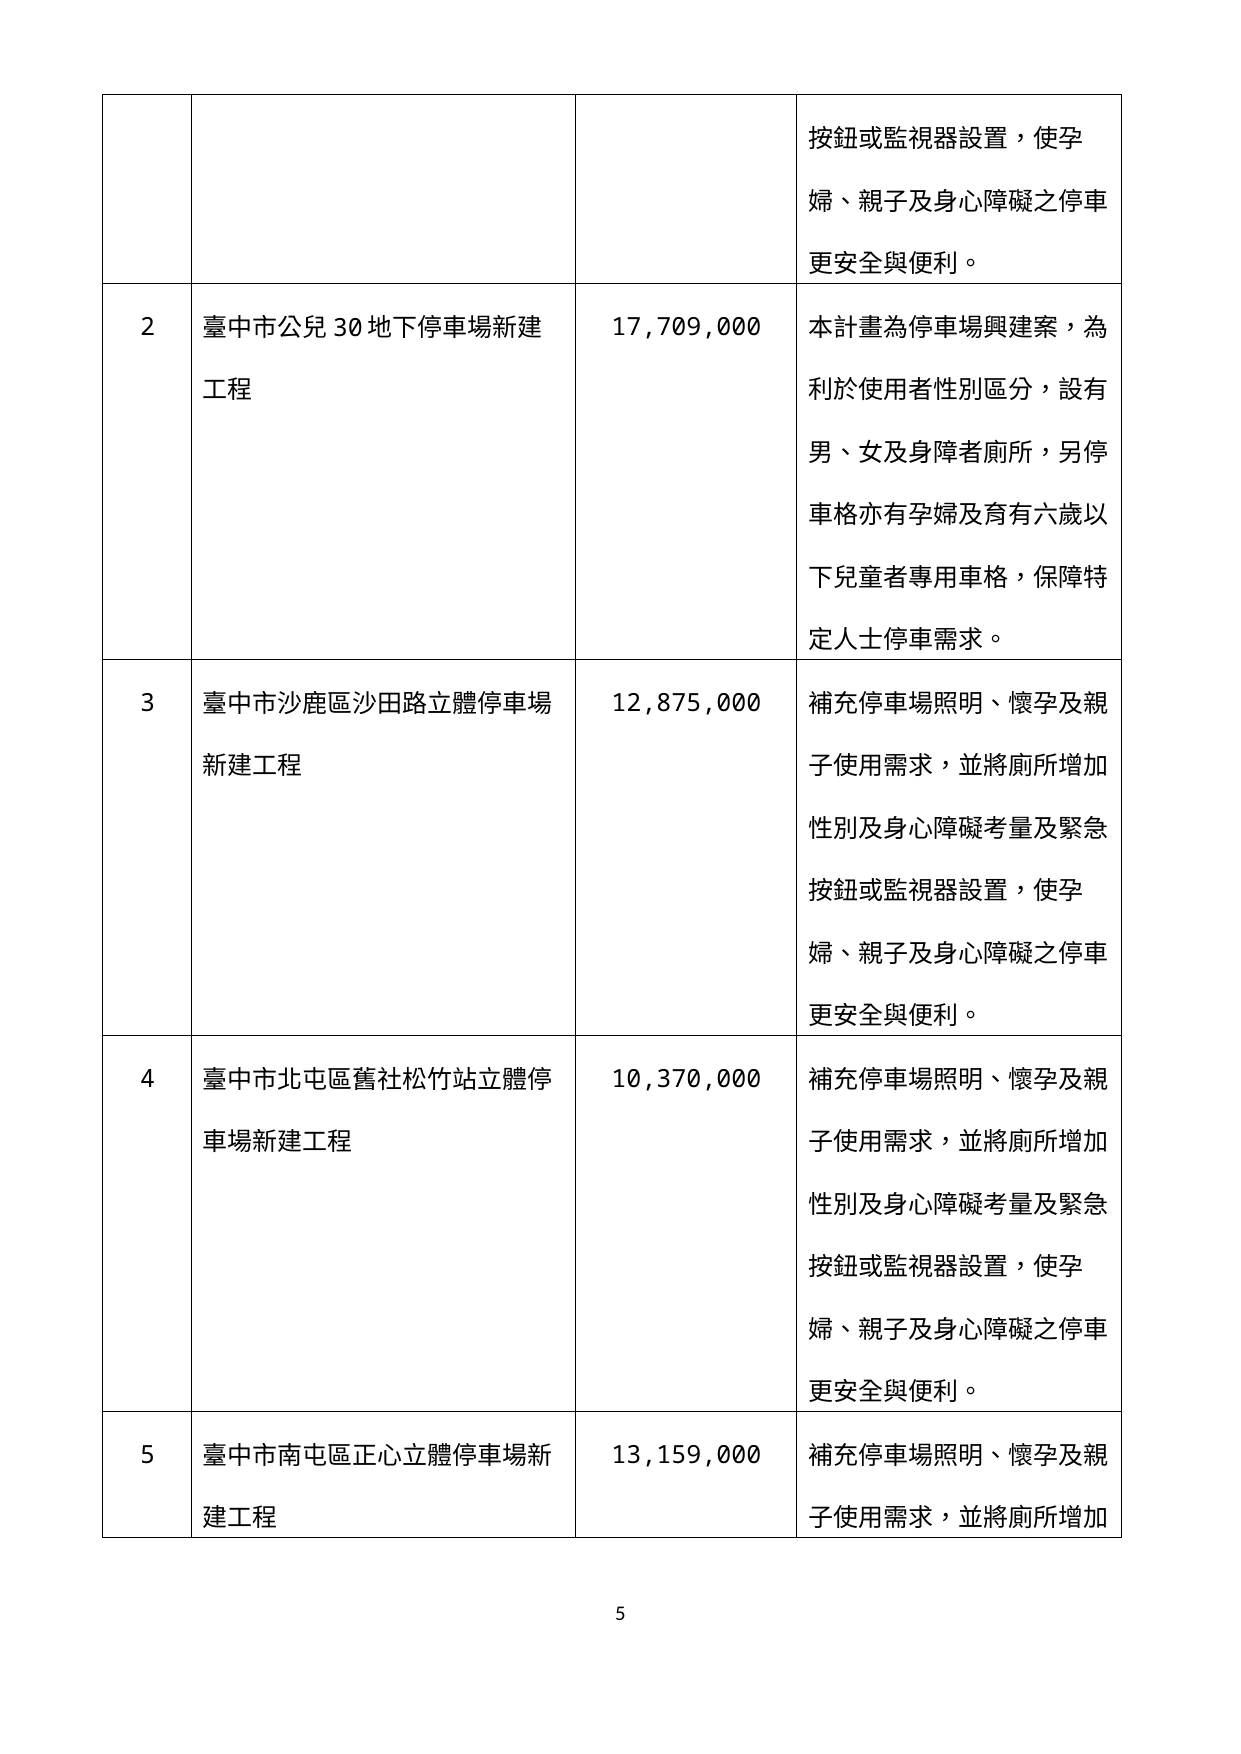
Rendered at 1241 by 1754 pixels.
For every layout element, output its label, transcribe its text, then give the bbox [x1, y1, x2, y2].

table_cell 2 [103, 284, 191, 659]
table_cell 10,370,000 [576, 1036, 796, 1411]
table_cell 17,709,000 [576, 284, 796, 659]
table_cell 臺中市北屯區舊社松竹站立體停車場新建工程 [192, 1036, 575, 1411]
table_cell 補充停車場照明、懷孕及親子使用需求，並將廁所增加性別及身心障礙考量及緊急按鈕或監視器設置，使孕婦、親子及身心障礙之停車更安全與便利。 [797, 1036, 1121, 1411]
table_cell 13,159,000 [576, 1412, 796, 1537]
table_cell [103, 95, 191, 283]
table_cell 補充停車場照明、懷孕及親子使用需求，並將廁所增加 [797, 1412, 1121, 1537]
table_cell 補充停車場照明、懷孕及親子使用需求，並將廁所增加性別及身心障礙考量及緊急按鈕或監視器設置，使孕婦、親子及身心障礙之停車更安全與便利。 [797, 660, 1121, 1035]
table_cell 臺中市公兒30地下停車場新建工程 [192, 284, 575, 659]
table_cell 按鈕或監視器設置，使孕婦、親子及身心障礙之停車更安全與便利。 [797, 95, 1121, 283]
table_cell 4 [103, 1036, 191, 1411]
table_cell 臺中市沙鹿區沙田路立體停車場新建工程 [192, 660, 575, 1035]
table_cell [576, 95, 796, 283]
table_cell 臺中市南屯區正心立體停車場新建工程 [192, 1412, 575, 1537]
table_cell [192, 95, 575, 283]
table_cell 3 [103, 660, 191, 1035]
table_cell 5 [103, 1412, 191, 1537]
table_cell 本計畫為停車場興建案，為利於使用者性別區分，設有男、女及身障者廁所，另停車格亦有孕婦及育有六歲以下兒童者專用車格，保障特定人士停車需求。 [797, 284, 1121, 659]
table_cell 12,875,000 [576, 660, 796, 1035]
